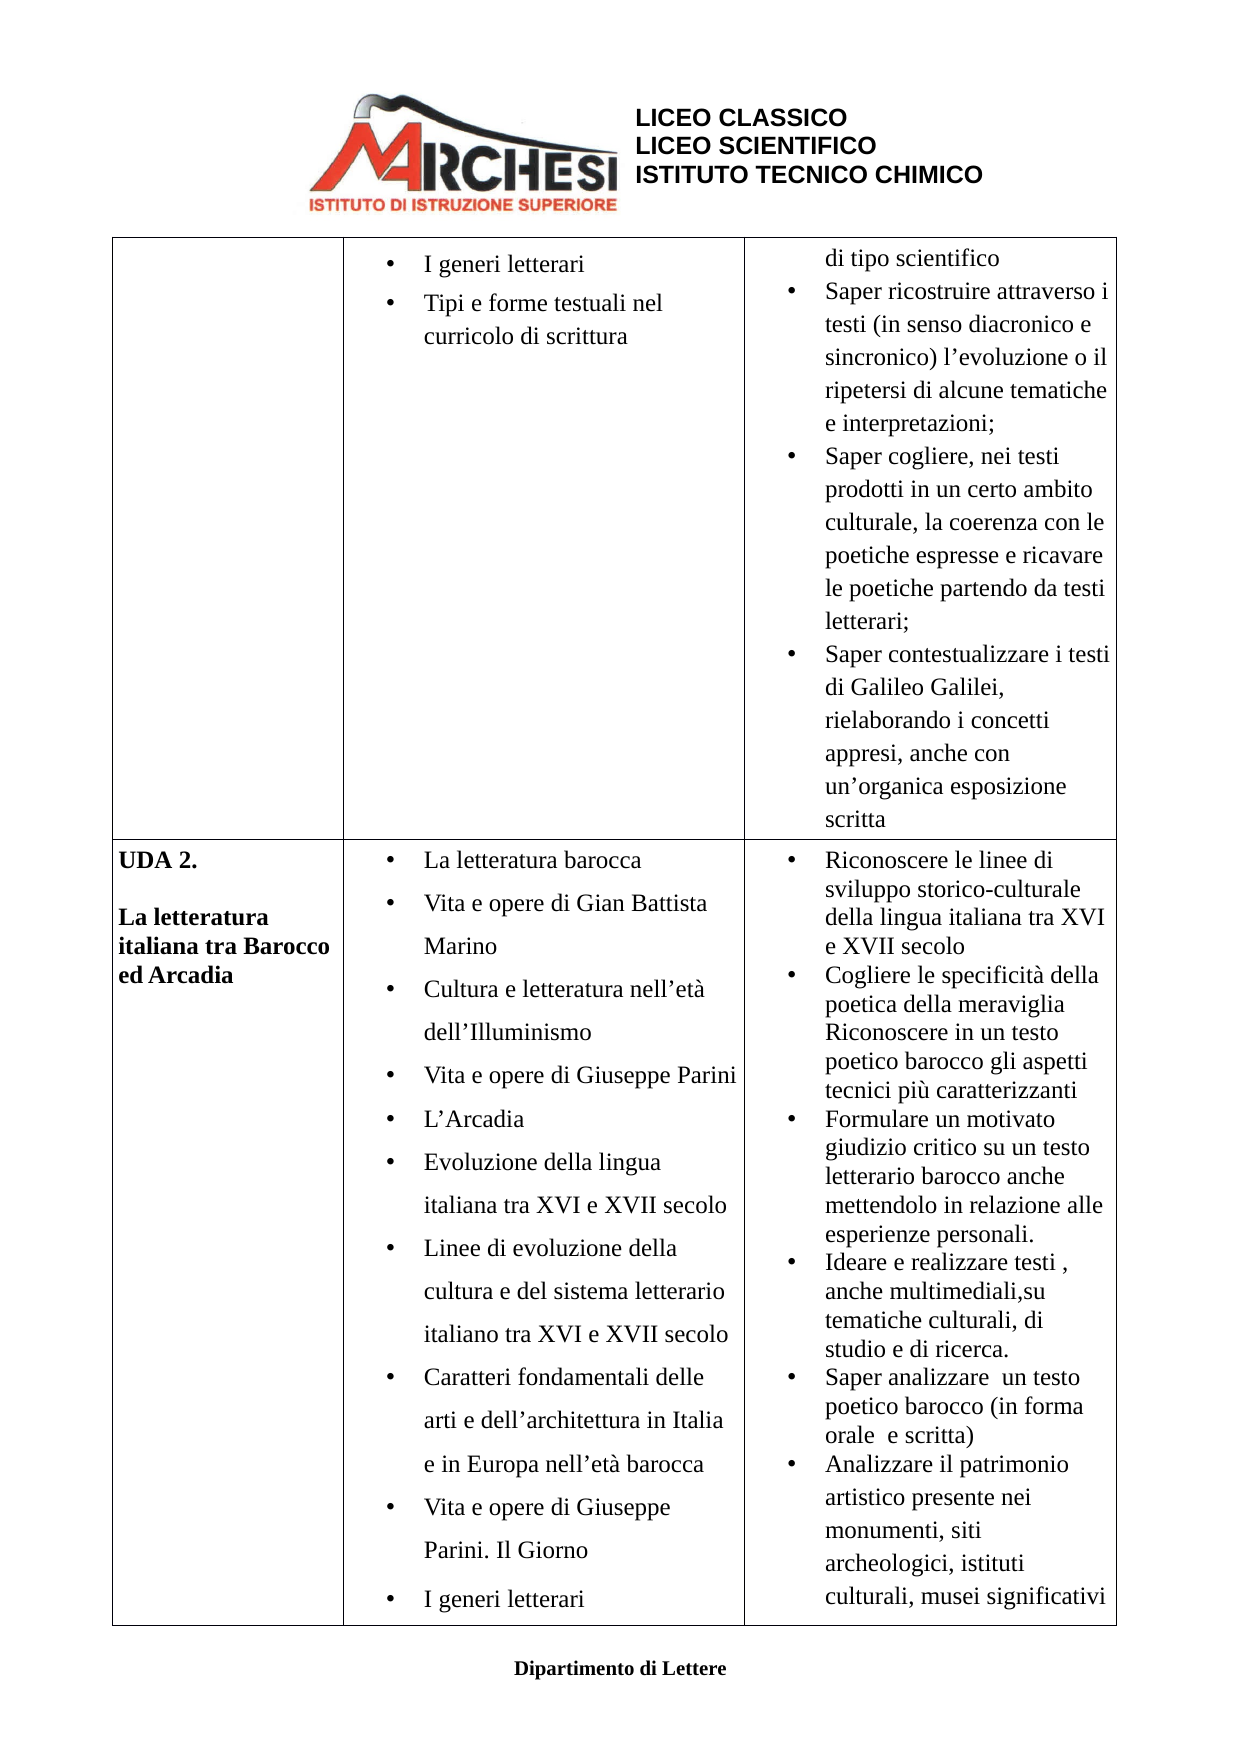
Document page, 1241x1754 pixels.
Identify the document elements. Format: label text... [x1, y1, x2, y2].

picture [292, 82, 635, 225]
table_cell [113, 238, 343, 839]
table_cell UDA 2. La letteratura italiana tra Barocco ed Arcadia [113, 840, 343, 1624]
table_cell La letteratura barocca Vita e opere di Gian Battista Marino Cultura e letteratura nell’età dell’Illuminismo Vita e opere di Giuseppe Parini L’Arcadia Evoluzione della lingua italiana tra XVI e XVII secolo Linee di evoluzione della cultura e del sistema letterario italiano tra XVI e XVII secolo Caratteri fondamentali delle arti e dell’architettura in Italia e in Europa nell’età barocca Vita e opere di Giuseppe Parini. Il Giorno I generi letterari Tipi e forme testuali nel curricolo di scrittura [344, 840, 744, 1624]
table_cell Galileo Galilei e la tradizione scientifica in Italia Vita e opere di Galileo Galilei Il Dialogo dei massimi sistemi Caratteri fondamentali delle arti e dell’architettura in Italia tra XVI e XVII secolo Rapporti tra letteratura ed altre espressioni culturali ed artistiche I generi letterari Tipi e forme testuali nel curricolo di scrittura [344, 238, 744, 839]
table_cell Individuare i caratteri specifici della prosa scientifica galileiana Formulare un motivato giudizio critico sulle opere di Galileo Galilei Ideare e realizzare testi, anche multimediali, su tematiche culturali, di studio e di ricerca. Saper decodificare un testo di tipo scientifico Saper ricostruire attraverso i testi (in senso diacronico e sincronico) l’evoluzione o il ripetersi di alcune tematiche e interpretazioni; Saper cogliere, nei testi prodotti in un certo ambito culturale, la coerenza con le poetiche espresse e ricavare le poetiche partendo da testi letterari; Saper contestualizzare i testi di Galileo Galilei, rielaborando i concetti appresi, anche con un’organica esposizione scritta [745, 238, 1116, 839]
table_cell Riconoscere le linee di sviluppo storico-culturale della lingua italiana tra XVI e XVII secolo Cogliere le specificità della poetica della meraviglia Riconoscere in un testo poetico barocco gli aspetti tecnici più caratterizzanti Formulare un motivato giudizio critico su un testo letterario barocco anche mettendolo in relazione alle esperienze personali. Ideare e realizzare testi , anche multimediali,su tematiche culturali, di studio e di ricerca. Saper analizzare un testo poetico barocco (in forma orale e scritta) Analizzare il patrimonio artistico presente nei monumenti, siti archeologici, istituti culturali, musei significativi in particolare del proprio territorio. Sapere correlare la produzione artistica e le scelte degli autori con il contesto socio-culturale, con la loro personale evoluzione e con le grandi linee di pensiero passate e coeve. Saper confrontare testi dello stesso periodo o di epoche diverse fra loro Saper scrivere un testo nelle varie tipologie testuali [745, 840, 1116, 1624]
